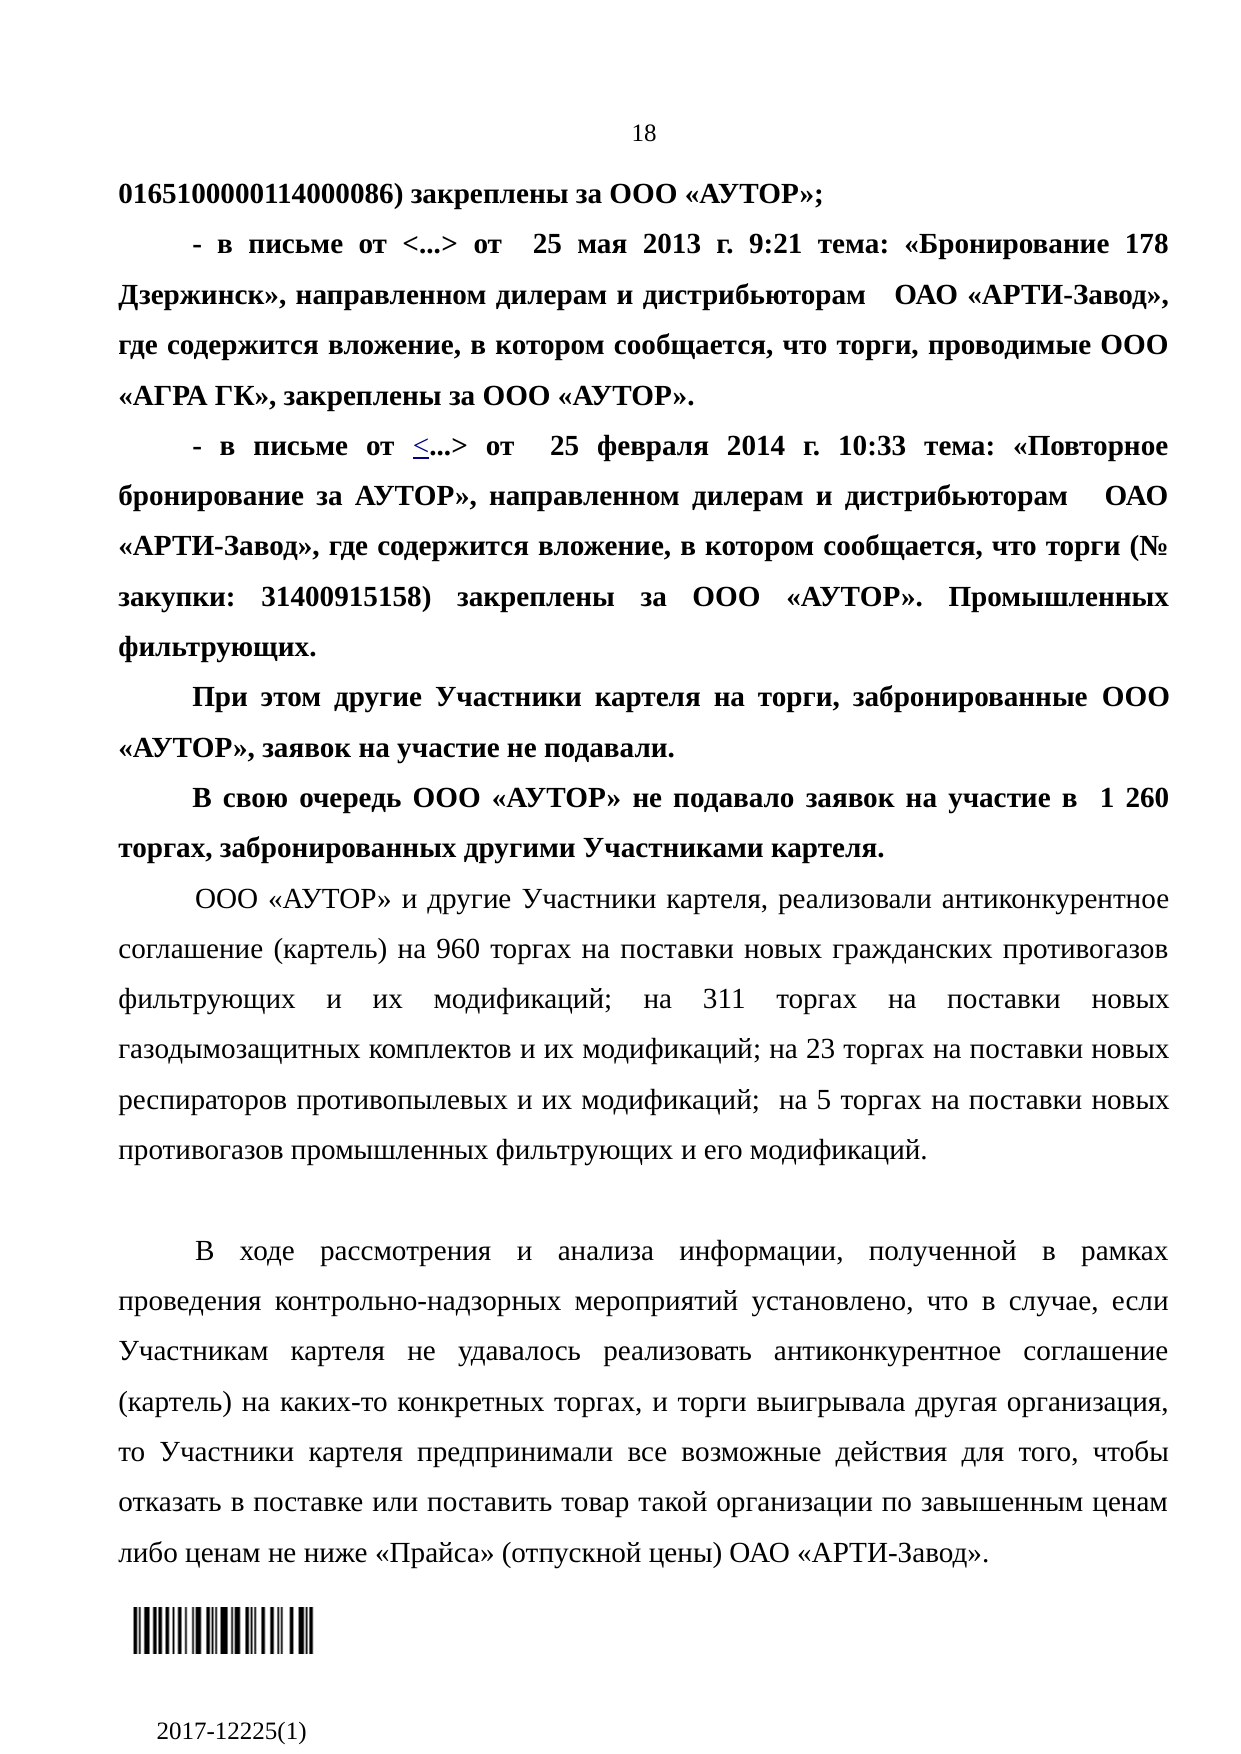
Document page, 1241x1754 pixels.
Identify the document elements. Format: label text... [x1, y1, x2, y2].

text 0165100000114000086) закреплены за ООО «АУТОР»; [118, 176, 1170, 210]
text - в письме от <...> от 25 мая 2013 г. 9:21 тема: «Бронирование 178 Дзержинск», направленном дилерам и дистрибьюторам ОАО «АРТИ-Завод», где содержится вложение, в котором сообщается, что торги, проводимые ООО «АГРА ГК», закреплены за ООО «АУТОР». [118, 227, 1170, 411]
text - в письме от <...> от 25 февраля 2014 г. 10:33 тема: «Повторное бронирование за АУТОР», направленном дилерам и дистрибьюторам ОАО «АРТИ-Завод», где содержится вложение, в котором сообщается, что торги (№ закупки: 31400915158) закреплены за ООО «АУТОР». Промышленных фильтрующих. [118, 428, 1170, 663]
text При этом другие Участники картеля на торги, забронированные ООО «АУТОР», заявок на участие не подавали. [118, 679, 1170, 763]
text В свою очередь ООО «АУТОР» не подавало заявок на участие в 1 260 торгах, забронированных другими Участниками картеля. [118, 780, 1170, 864]
text В ходе рассмотрения и анализа информации, полученной в рамках проведения контрольно-надзорных мероприятий установлено, что в случае, если Участникам картеля не удавалось реализовать антиконкурентное соглашение (картель) на каких-то конкретных торгах, и торги выигрывала другая организация, то Участники картеля предпринимали все возможные действия для того, чтобы отказать в поставке или поставить товар такой организации по завышенным ценам либо ценам не ниже «Прайса» (отпускной цены) ОАО «АРТИ-Завод». [118, 1233, 1170, 1568]
picture [118, 1607, 331, 1654]
text ООО «АУТОР» и другие Участники картеля, реализовали антиконкурентное соглашение (картель) на 960 торгах на поставки новых гражданских противогазов фильтрующих и их модификаций; на 311 торгах на поставки новых газодымозащитных комплектов и их модификаций; на 23 торгах на поставки новых респираторов противопылевых и их модификаций; на 5 торгах на поставки новых противогазов промышленных фильтрующих и его модификаций. [118, 881, 1170, 1166]
